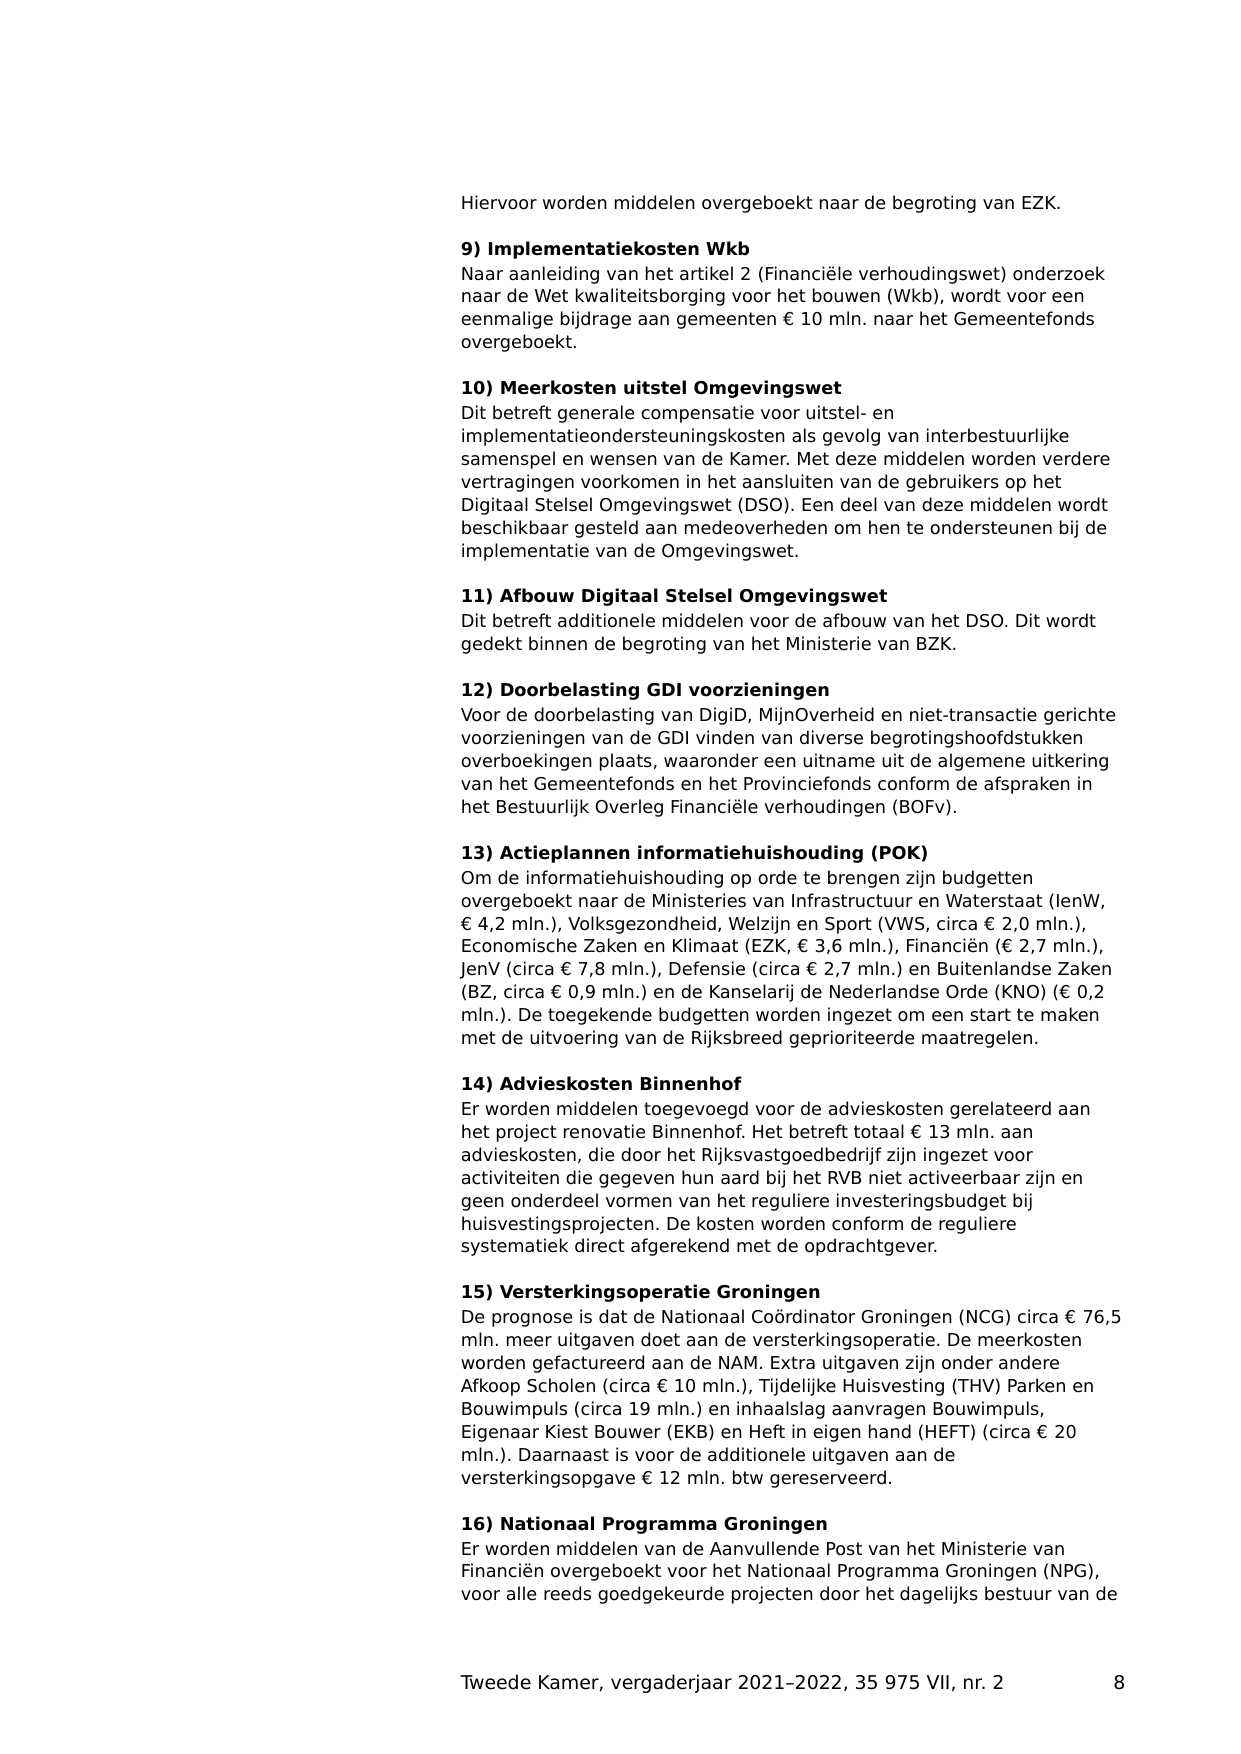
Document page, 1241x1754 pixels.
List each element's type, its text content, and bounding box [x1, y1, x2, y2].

text Hiervoor worden middelen overgeboekt naar de begroting van EZK. [461, 191, 1125, 214]
text Er worden middelen van de Aanvullende Post van het Ministerie van Financiën overgeboekt voor het Nationaal Programma Groningen (NPG), voor alle reeds goedgekeurde projecten door het dagelijks bestuur van de [461, 1537, 1125, 1605]
text 9) Implementatiekosten Wkb [461, 237, 1125, 259]
text Dit betreft generale compensatie voor uitstel- en implementatieondersteuningskosten als gevolg van interbestuurlijke samenspel en wensen van de Kamer. Met deze middelen worden verdere vertragingen voorkomen in het aansluiten van de gebruikers op het Digitaal Stelsel Omgevingswet (DSO). Een deel van deze middelen wordt beschikbaar gesteld aan medeoverheden om hen te ondersteunen bij de implementatie van de Omgevingswet. [461, 401, 1125, 562]
text 12) Doorbelasting GDI voorzieningen [461, 678, 1125, 701]
text 13) Actieplannen informatiehuishouding (POK) [461, 841, 1125, 864]
text 14) Advieskosten Binnenhof [461, 1072, 1125, 1095]
text Er worden middelen toegevoegd voor de advieskosten gerelateerd aan het project renovatie Binnenhof. Het betreft totaal € 13 mln. aan advieskosten, die door het Rijksvastgoedbedrijf zijn ingezet voor activiteiten die gegeven hun aard bij het RVB niet activeerbaar zijn en geen onderdeel vormen van het reguliere investeringsbudget bij huisvestingsprojecten. De kosten worden conform de reguliere systematiek direct afgerekend met de opdrachtgever. [461, 1097, 1125, 1257]
text Om de informatiehuishouding op orde te brengen zijn budgetten overgeboekt naar de Ministeries van Infrastructuur en Waterstaat (IenW, € 4,2 mln.), Volksgezondheid, Welzijn en Sport (VWS, circa € 2,0 mln.), Economische Zaken en Klimaat (EZK, € 3,6 mln.), Financiën (€ 2,7 mln.), JenV (circa € 7,8 mln.), Defensie (circa € 2,7 mln.) en Buitenlandse Zaken (BZ, circa € 0,9 mln.) en de Kanselarij de Nederlandse Orde (KNO) (€ 0,2 mln.). De toegekende budgetten worden ingezet om een start te maken met de uitvoering van de Rijksbreed geprioriteerde maatregelen. [461, 866, 1125, 1049]
text 15) Versterkingsoperatie Groningen [461, 1280, 1125, 1303]
text 16) Nationaal Programma Groningen [461, 1512, 1125, 1534]
text 10) Meerkosten uitstel Omgevingswet [461, 376, 1125, 399]
text De prognose is dat de Nationaal Coördinator Groningen (NCG) circa € 76,5 mln. meer uitgaven doet aan de versterkingsoperatie. De meerkosten worden gefactureerd aan de NAM. Extra uitgaven zijn onder andere Afkoop Scholen (circa € 10 mln.), Tijdelijke Huisvesting (THV) Parken en Bouwimpuls (circa 19 mln.) en inhaalslag aanvragen Bouwimpuls, Eigenaar Kiest Bouwer (EKB) en Heft in eigen hand (HEFT) (circa € 20 mln.). Daarnaast is voor de additionele uitgaven aan de versterkingsopgave € 12 mln. btw gereserveerd. [461, 1305, 1125, 1489]
text 11) Afbouw Digitaal Stelsel Omgevingswet [461, 584, 1125, 607]
text Naar aanleiding van het artikel 2 (Financiële verhoudingswet) onderzoek naar de Wet kwaliteitsborging voor het bouwen (Wkb), wordt voor een eenmalige bijdrage aan gemeenten € 10 mln. naar het Gemeentefonds overgeboekt. [461, 262, 1125, 353]
text Dit betreft additionele middelen voor de afbouw van het DSO. Dit wordt gedekt binnen de begroting van het Ministerie van BZK. [461, 609, 1125, 655]
text Voor de doorbelasting van DigiD, MijnOverheid en niet-transactie gerichte voorzieningen van de GDI vinden van diverse begrotingshoofdstukken overboekingen plaats, waaronder een uitname uit de algemene uitkering van het Gemeentefonds en het Provinciefonds conform de afspraken in het Bestuurlijk Overleg Financiële verhoudingen (BOFv). [461, 703, 1125, 818]
